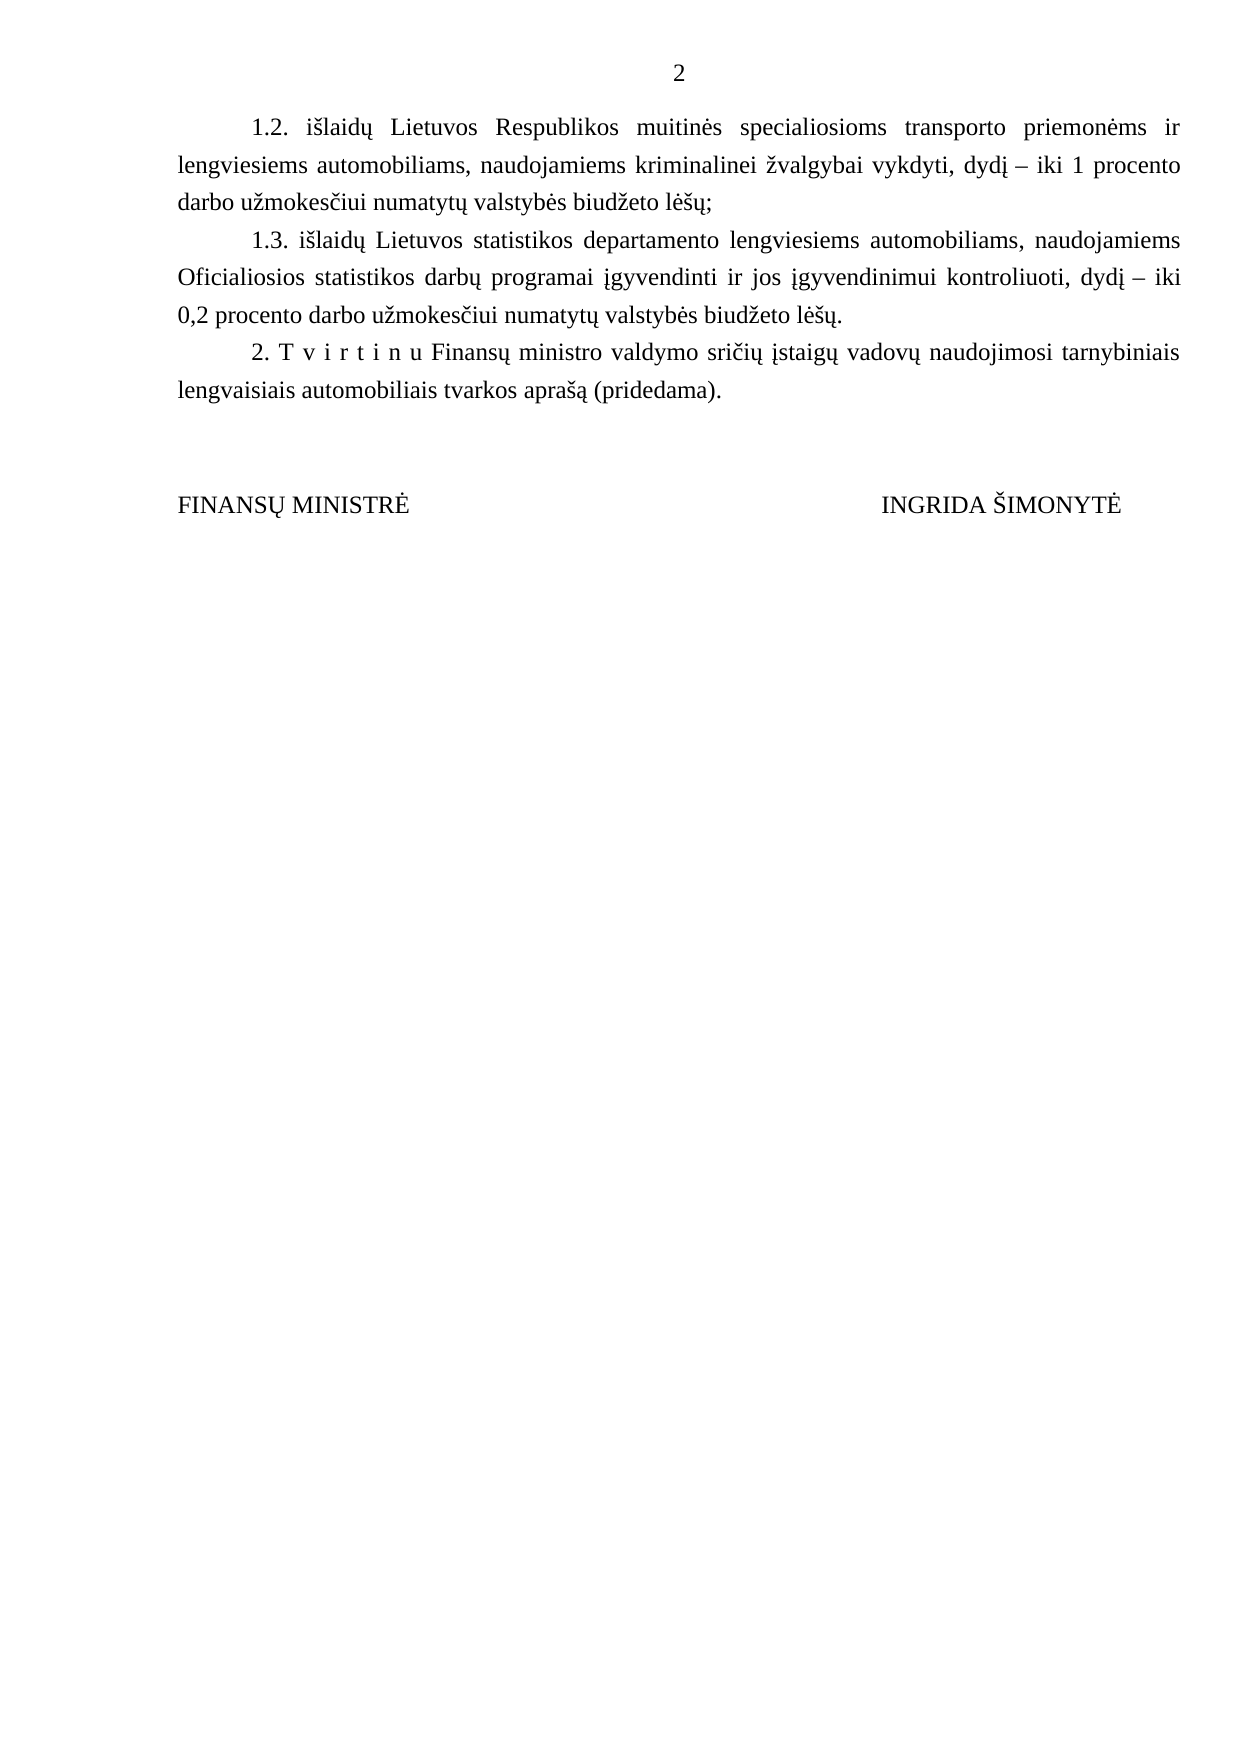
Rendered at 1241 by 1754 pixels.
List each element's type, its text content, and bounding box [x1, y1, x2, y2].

text 2. T v i r t i n u Finansų ministro valdymo sričių įstaigų vadovų naudojimosi tarnybiniais lengvaisiais automobiliais tvarkos aprašą (pridedama). [177, 328, 1181, 403]
text FINANSŲ MINISTRĖ INGRIDA ŠIMONYTĖ [177, 490, 1181, 518]
text 1.2. išlaidų Lietuvos Respublikos muitinės specialiosioms transporto priemonėms ir lengviesiems automobiliams, naudojamiems kriminalinei žvalgybai vykdyti, dydį – iki 1 procento darbo užmokesčiui numatytų valstybės biudžeto lėšų; [177, 103, 1181, 216]
text 1.3. išlaidų Lietuvos statistikos departamento lengviesiems automobiliams, naudojamiems Oficialiosios statistikos darbų programai įgyvendinti ir jos įgyvendinimui kontroliuoti, dydį – iki 0,2 procento darbo užmokesčiui numatytų valstybės biudžeto lėšų. [177, 216, 1181, 328]
